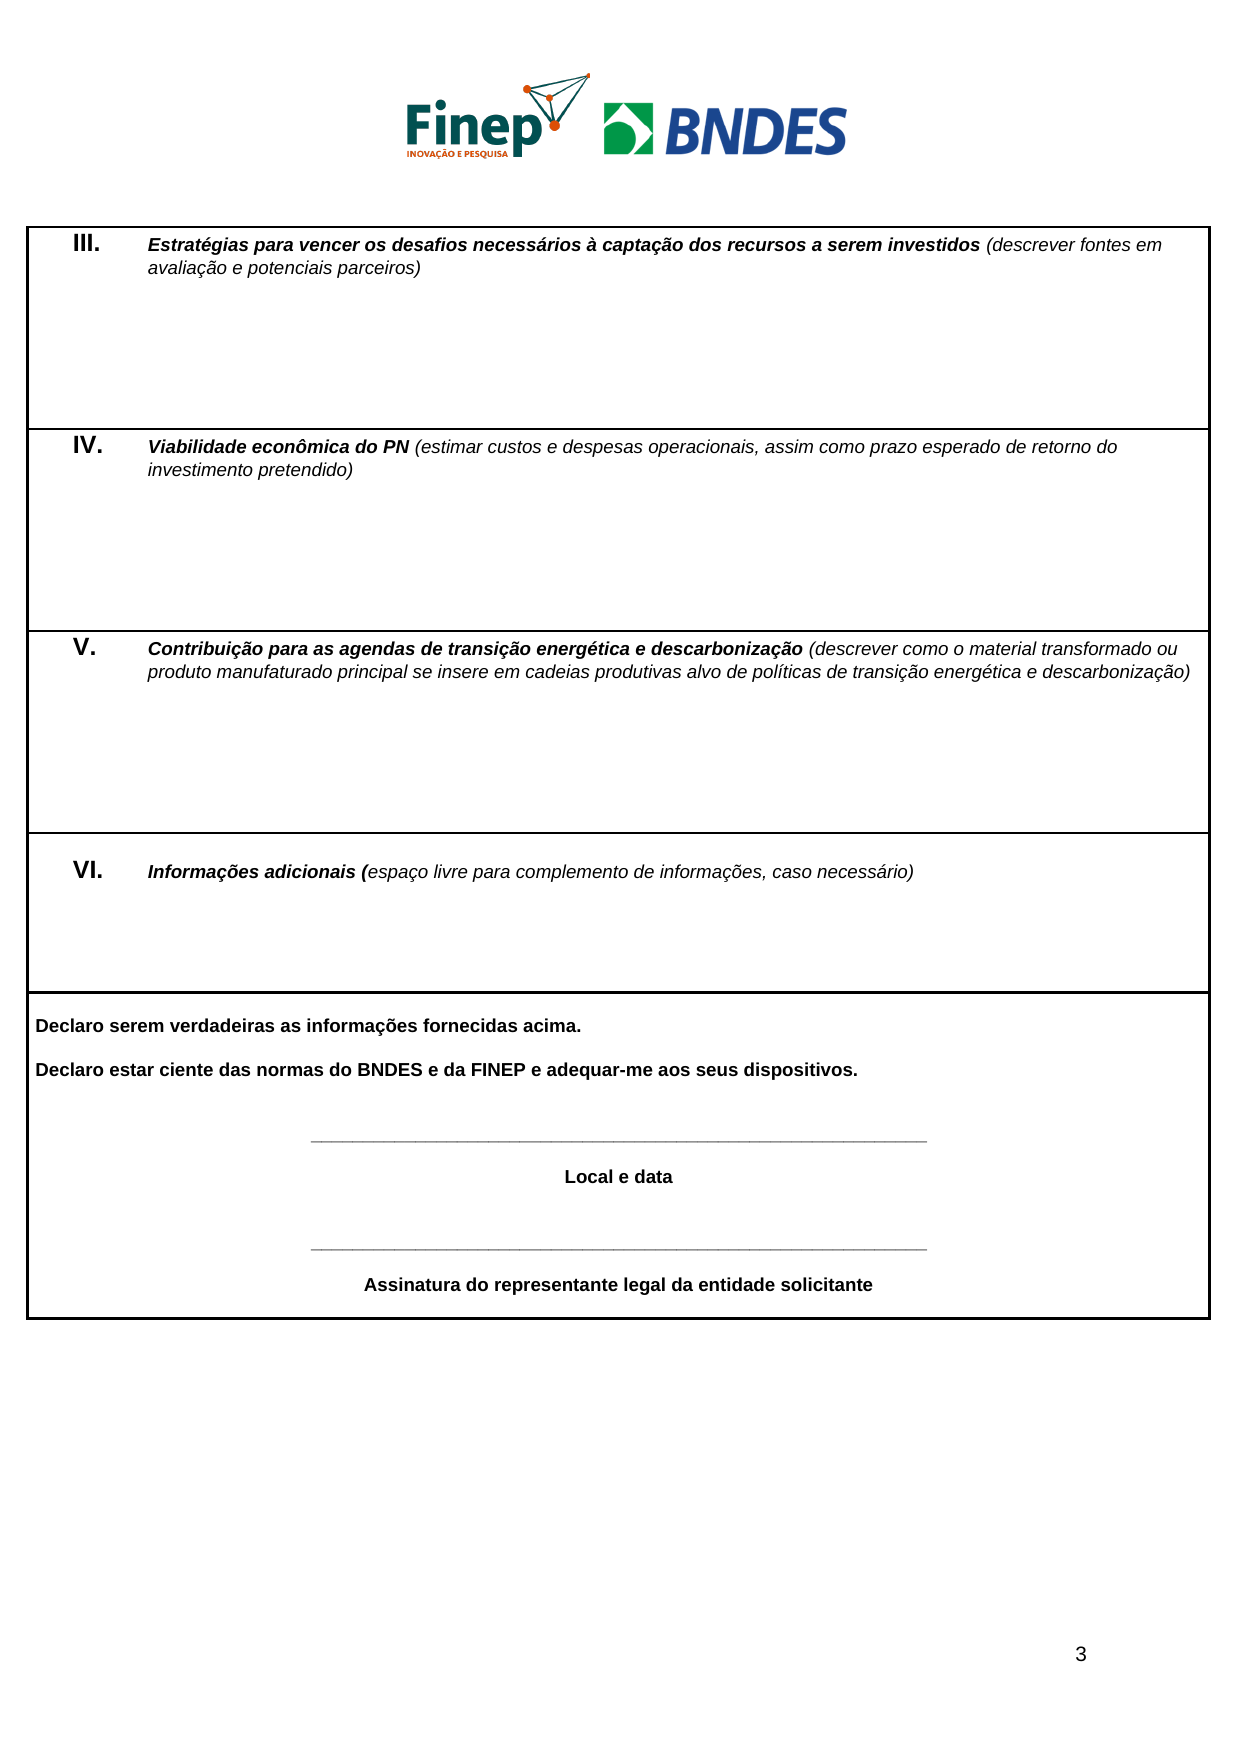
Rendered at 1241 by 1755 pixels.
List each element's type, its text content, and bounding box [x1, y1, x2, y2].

table_cell Informações adicionais (espaço livre para complemento de informações, caso necessário) [29, 834, 1208, 991]
table_cell Contribuição para as agendas de transição energética e descarbonização (descrever como o material transformado ou produto manufaturado principal se insere em cadeias produtivas alvo de políticas de transição energética e descarbonização) [29, 632, 1208, 832]
table_cell Declaro serem verdadeiras as informações fornecidas acima. Declaro estar ciente das normas do BNDES e da FINEP e adequar-me aos seus dispositivos. ___________________________________________________________ Local e data ___________________________________________________________ Assinatura do representante legal da entidade solicitante [29, 994, 1208, 1317]
table_cell Viabilidade econômica do PN (estimar custos e despesas operacionais, assim como prazo esperado de retorno do investimento pretendido) [29, 430, 1208, 630]
table_cell Estratégias para vencer os desafios necessários à captação dos recursos a serem investidos (descrever fontes em avaliação e potenciais parceiros) [29, 228, 1208, 428]
